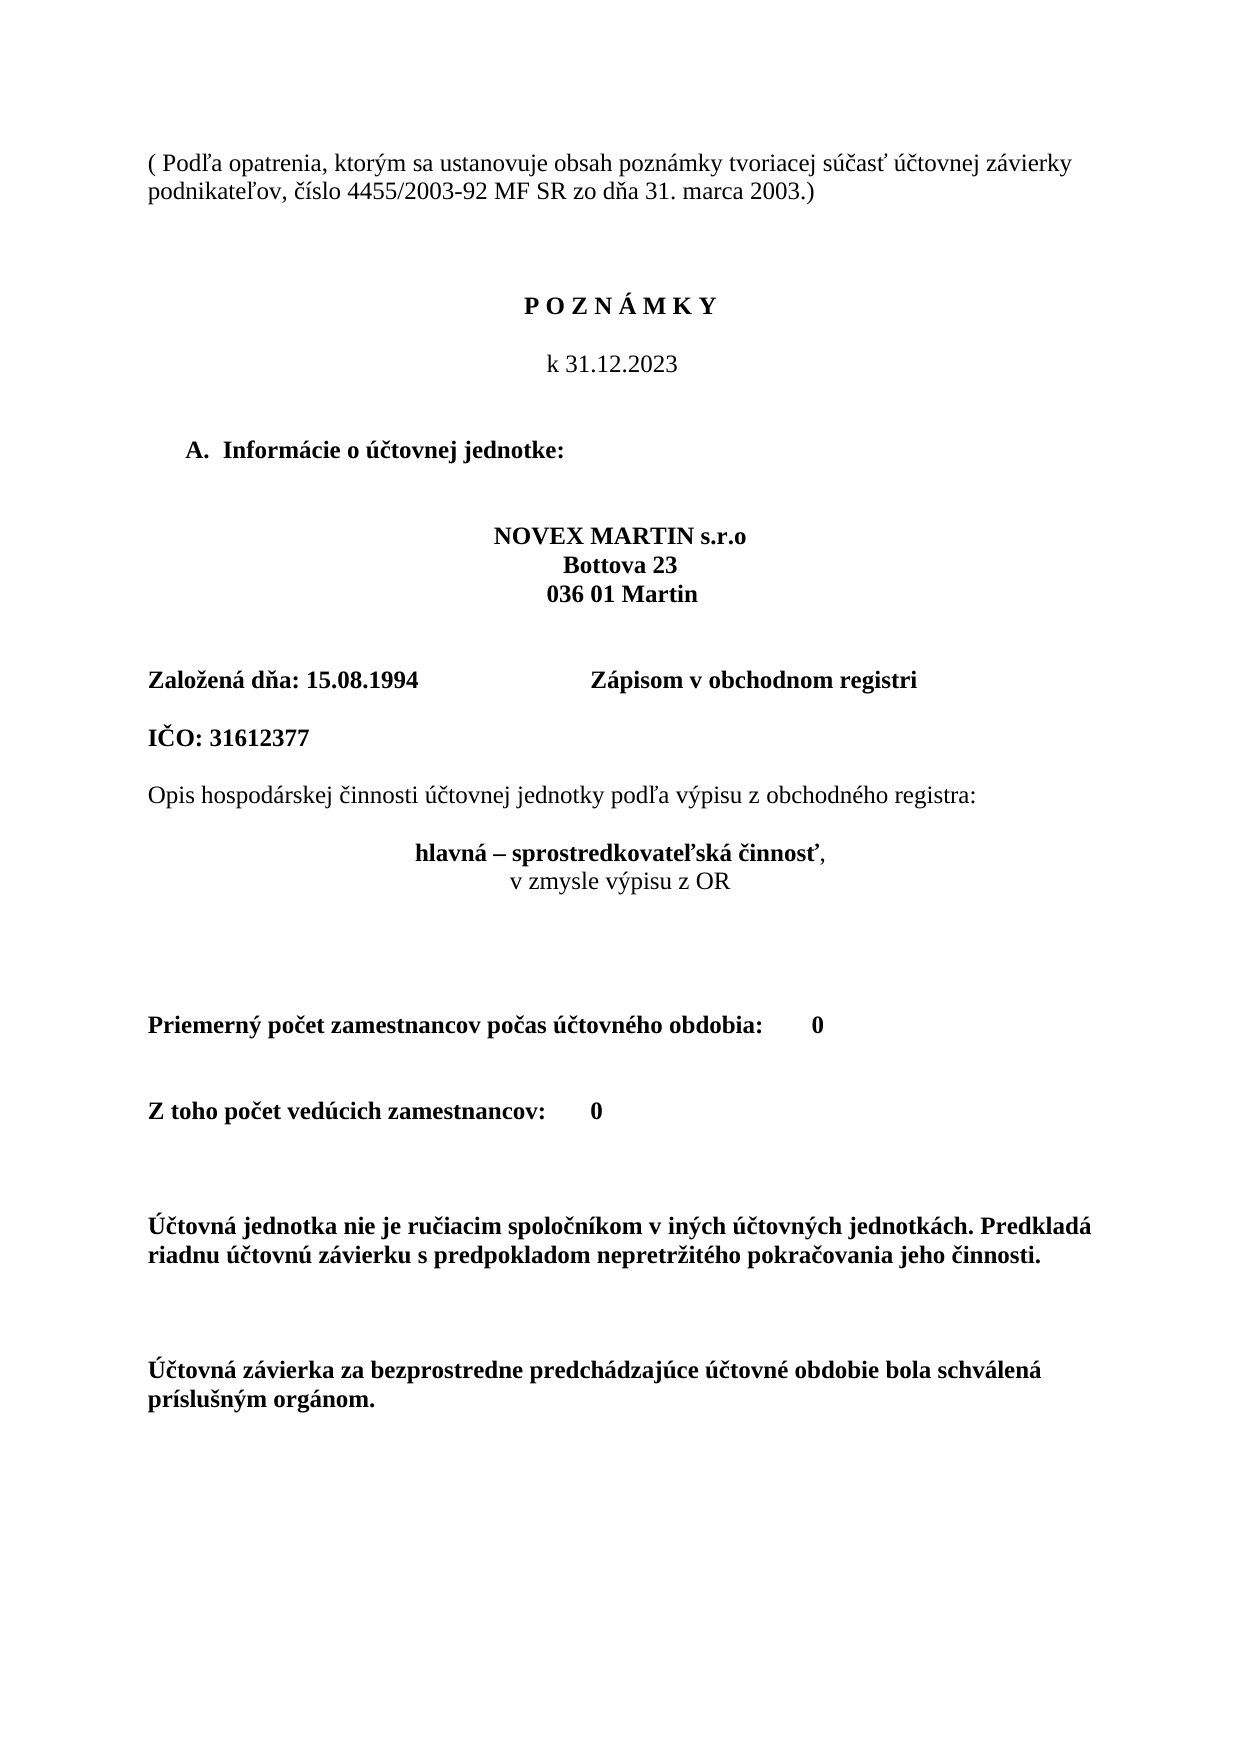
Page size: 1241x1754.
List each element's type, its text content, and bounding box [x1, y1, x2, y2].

text hlavná – sprostredkovateľská činnosť, [148, 838, 1093, 866]
text P O Z N Á M K Y [148, 291, 1093, 320]
text v zmysle výpisu z OR [148, 866, 1093, 895]
list Informácie o účtovnej jednotke: [185, 435, 1093, 464]
text NOVEX MARTIN s.r.o [148, 521, 1093, 550]
text k 31.12.2023 [148, 349, 1093, 378]
text Bottova 23 [148, 550, 1093, 579]
text ( Podľa opatrenia, ktorým sa ustanovuje obsah poznámky tvoriacej súčasť účtovnej závierky podnikateľov, číslo 4455/2003-92 MF SR zo dňa 31. marca 2003.) [148, 148, 1093, 205]
text Založená dňa: 15.08.1994 Zápisom v obchodnom registri [148, 665, 1093, 694]
text Účtovná jednotka nie je ručiacim spoločníkom v iných účtovných jednotkách. Predkladá riadnu účtovnú závierku s predpokladom nepretržitého pokračovania jeho činnosti. [148, 1211, 1093, 1269]
text IČO: 31612377 [148, 723, 1093, 751]
text Účtovná závierka za bezprostredne predchádzajúce účtovné obdobie bola schválená príslušným orgánom. [148, 1355, 1093, 1413]
text Priemerný počet zamestnancov počas účtovného obdobia: 0 [148, 1010, 1093, 1039]
text 036 01 Martin [148, 579, 1093, 608]
text Z toho počet vedúcich zamestnancov: 0 [148, 1096, 1093, 1125]
text Opis hospodárskej činnosti účtovnej jednotky podľa výpisu z obchodného registra: [148, 780, 1093, 809]
